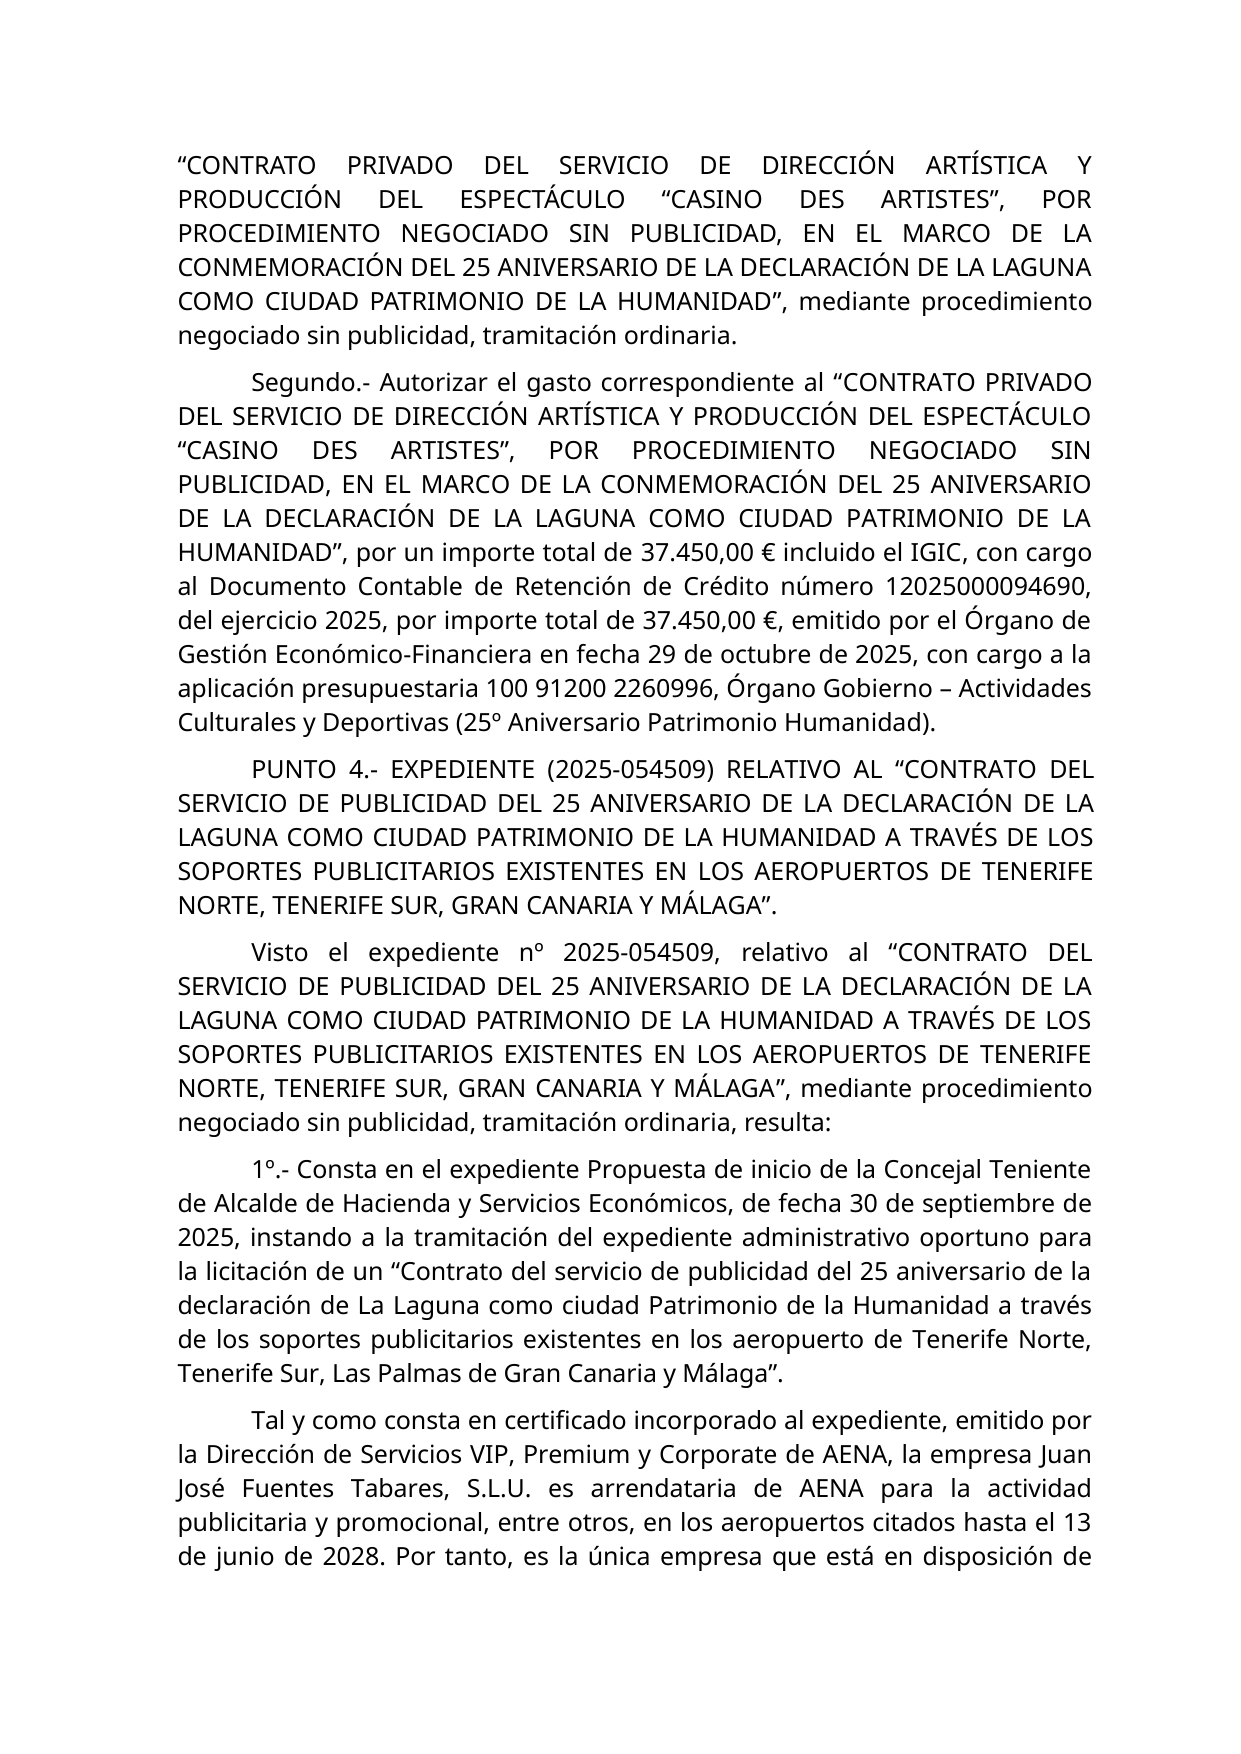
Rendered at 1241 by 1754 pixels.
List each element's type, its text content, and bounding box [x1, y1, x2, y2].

text PUNTO 4.- EXPEDIENTE (2025-054509) RELATIVO AL “CONTRATO DEL SERVICIO DE PUBLICIDAD DEL 25 ANIVERSARIO DE LA DECLARACIÓN DE LA LAGUNA COMO CIUDAD PATRIMONIO DE LA HUMANIDAD A TRAVÉS DE LOS SOPORTES PUBLICITARIOS EXISTENTES EN LOS AEROPUERTOS DE TENERIFE NORTE, TENERIFE SUR, GRAN CANARIA Y MÁLAGA”. [177, 752, 1095, 922]
text 1º.- Consta en el expediente Propuesta de inicio de la Concejal Teniente de Alcalde de Hacienda y Servicios Económicos, de fecha 30 de septiembre de 2025, instando a la tramitación del expediente administrativo oportuno para la licitación de un “Contrato del servicio de publicidad del 25 aniversario de la declaración de La Laguna como ciudad Patrimonio de la Humanidad a través de los soportes publicitarios existentes en los aeropuerto de Tenerife Norte, Tenerife Sur, Las Palmas de Gran Canaria y Málaga”. [177, 1151, 1093, 1390]
text Tal y como consta en certificado incorporado al expediente, emitido por la Dirección de Servicios VIP, Premium y Corporate de AENA, la empresa Juan José Fuentes Tabares, S.L.U. es arrendataria de AENA para la actividad publicitaria y promocional, entre otros, en los aeropuertos citados hasta el 13 de junio de 2028. Por tanto, es la única empresa que está en disposición de [177, 1402, 1093, 1573]
text Visto el expediente nº 2025-054509, relativo al “CONTRATO DEL SERVICIO DE PUBLICIDAD DEL 25 ANIVERSARIO DE LA DECLARACIÓN DE LA LAGUNA COMO CIUDAD PATRIMONIO DE LA HUMANIDAD A TRAVÉS DE LOS SOPORTES PUBLICITARIOS EXISTENTES EN LOS AEROPUERTOS DE TENERIFE NORTE, TENERIFE SUR, GRAN CANARIA Y MÁLAGA”, mediante procedimiento negociado sin publicidad, tramitación ordinaria, resulta: [177, 934, 1093, 1139]
text Segundo.- Autorizar el gasto correspondiente al “CONTRATO PRIVADO DEL SERVICIO DE DIRECCIÓN ARTÍSTICA Y PRODUCCIÓN DEL ESPECTÁCULO “CASINO DES ARTISTES”, POR PROCEDIMIENTO NEGOCIADO SIN PUBLICIDAD, EN EL MARCO DE LA CONMEMORACIÓN DEL 25 ANIVERSARIO DE LA DECLARACIÓN DE LA LAGUNA COMO CIUDAD PATRIMONIO DE LA HUMANIDAD”, por un importe total de 37.450,00 € incluido el IGIC, con cargo al Documento Contable de Retención de Crédito número 12025000094690, del ejercicio 2025, por importe total de 37.450,00 €, emitido por el Órgano de Gestión Económico-Financiera en fecha 29 de octubre de 2025, con cargo a la aplicación presupuestaria 100 91200 2260996, Órgano Gobierno – Actividades Culturales y Deportivas (25º Aniversario Patrimonio Humanidad). [177, 364, 1093, 739]
text “CONTRATO PRIVADO DEL SERVICIO DE DIRECCIÓN ARTÍSTICA Y PRODUCCIÓN DEL ESPECTÁCULO “CASINO DES ARTISTES”, POR PROCEDIMIENTO NEGOCIADO SIN PUBLICIDAD, EN EL MARCO DE LA CONMEMORACIÓN DEL 25 ANIVERSARIO DE LA DECLARACIÓN DE LA LAGUNA COMO CIUDAD PATRIMONIO DE LA HUMANIDAD”, mediante procedimiento negociado sin publicidad, tramitación ordinaria. [177, 148, 1093, 352]
